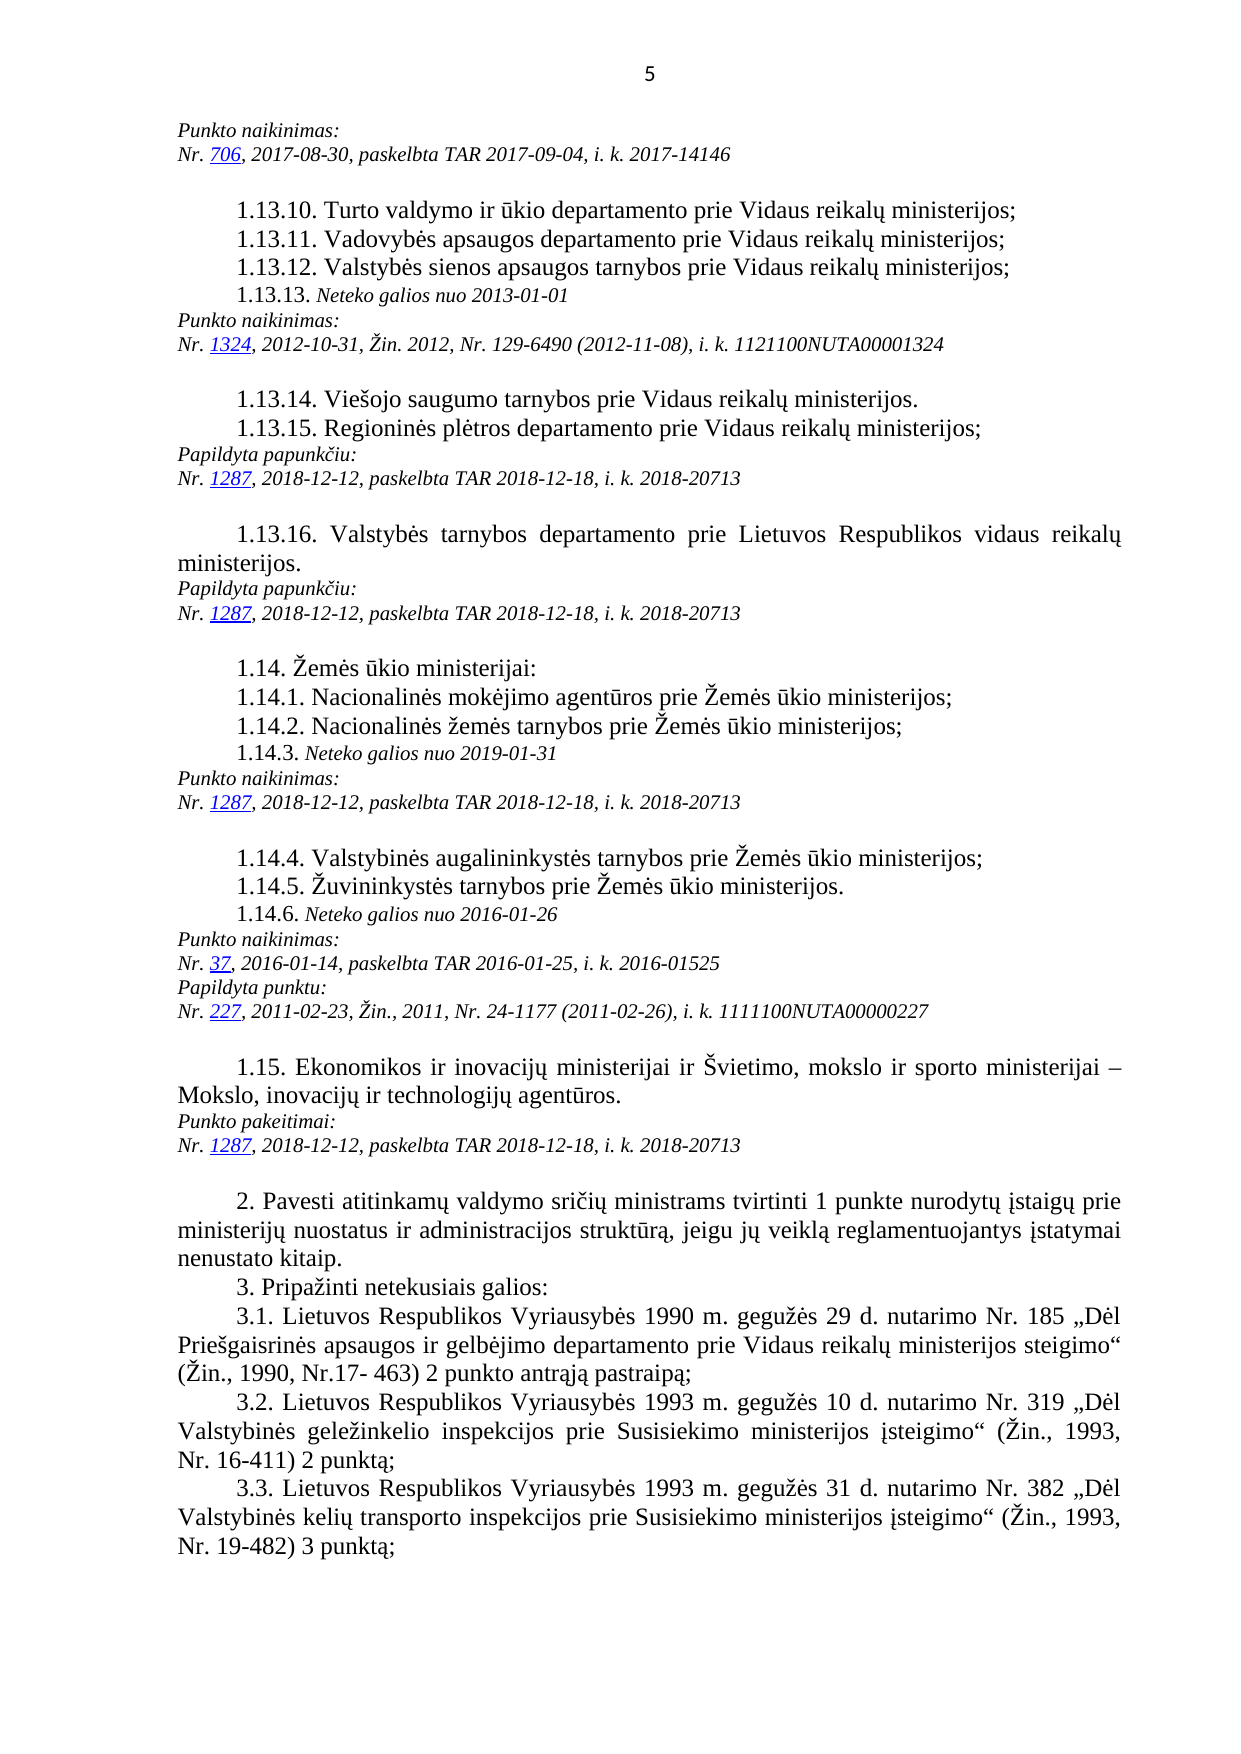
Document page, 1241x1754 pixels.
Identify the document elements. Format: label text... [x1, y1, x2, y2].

text 1.13.12. Valstybės sienos apsaugos tarnybos prie Vidaus reikalų ministerijos; [177, 252, 1122, 281]
text 1.13.13. Neteko galios nuo 2013-01-01 [177, 281, 1122, 308]
text 1.14.2. Nacionalinės žemės tarnybos prie Žemės ūkio ministerijos; [177, 711, 1122, 739]
text 1.14.1. Nacionalinės mokėjimo agentūros prie Žemės ūkio ministerijos; [177, 682, 1122, 711]
text Nr. 1324, 2012-10-31, Žin. 2012, Nr. 129-6490 (2012-11-08), i. k. 1121100NUTA00001324 [177, 332, 1122, 356]
text 3.1. Lietuvos Respublikos Vyriausybės 1990 m. gegužės 29 d. nutarimo Nr. 185 „Dėl Priešgaisrinės apsaugos ir gelbėjimo departamento prie Vidaus reikalų ministerijos steigimo“ (Žin., 1990, Nr.17- 463) 2 punkto antrąją pastraipą; [177, 1301, 1122, 1387]
text 1.14.4. Valstybinės augalininkystės tarnybos prie Žemės ūkio ministerijos; [177, 843, 1122, 871]
text 3.2. Lietuvos Respublikos Vyriausybės 1993 m. gegužės 10 d. nutarimo Nr. 319 „Dėl Valstybinės geležinkelio inspekcijos prie Susisiekimo ministerijos įsteigimo“ (Žin., 1993, Nr. 16-411) 2 punktą; [177, 1387, 1122, 1473]
text Nr. 1287, 2018-12-12, paskelbta TAR 2018-12-18, i. k. 2018-20713 [177, 790, 1122, 814]
text 1.13.11. Vadovybės apsaugos departamento prie Vidaus reikalų ministerijos; [177, 224, 1122, 252]
text Nr. 37, 2016-01-14, paskelbta TAR 2016-01-25, i. k. 2016-01525 [177, 951, 1122, 975]
text Nr. 1287, 2018-12-12, paskelbta TAR 2018-12-18, i. k. 2018-20713 [177, 466, 1122, 490]
text 2. Pavesti atitinkamų valdymo sričių ministrams tvirtinti 1 punkte nurodytų įstaigų prie ministerijų nuostatus ir administracijos struktūrą, jeigu jų veiklą reglamentuojantys įstatymai nenustato kitaip. [177, 1186, 1122, 1272]
text 1.15. Ekonomikos ir inovacijų ministerijai ir Švietimo, mokslo ir sporto ministerijai – Mokslo, inovacijų ir technologijų agentūros. [177, 1052, 1122, 1109]
text 3. Pripažinti netekusiais galios: [177, 1272, 1122, 1301]
text Nr. 706, 2017-08-30, paskelbta TAR 2017-09-04, i. k. 2017-14146 [177, 142, 1122, 166]
text 1.13.14. Viešojo saugumo tarnybos prie Vidaus reikalų ministerijos. [177, 384, 1122, 413]
text 1.13.15. Regioninės plėtros departamento prie Vidaus reikalų ministerijos; [177, 413, 1122, 442]
text Papildyta papunkčiu: [177, 576, 1122, 600]
text 1.14.3. Neteko galios nuo 2019-01-31 [177, 739, 1122, 766]
text Nr. 227, 2011-02-23, Žin., 2011, Nr. 24-1177 (2011-02-26), i. k. 1111100NUTA00000227 [177, 999, 1122, 1023]
text 1.13.10. Turto valdymo ir ūkio departamento prie Vidaus reikalų ministerijos; [177, 195, 1122, 224]
text 1.14. Žemės ūkio ministerijai: [177, 653, 1122, 682]
text Punkto naikinimas: [177, 766, 1122, 790]
text Papildyta punktu: [177, 975, 1122, 999]
text Nr. 1287, 2018-12-12, paskelbta TAR 2018-12-18, i. k. 2018-20713 [177, 600, 1122, 624]
text 1.14.5. Žuvininkystės tarnybos prie Žemės ūkio ministerijos. [177, 871, 1122, 900]
text Papildyta papunkčiu: [177, 442, 1122, 466]
text 1.14.6. Neteko galios nuo 2016-01-26 [177, 900, 1122, 927]
text Punkto naikinimas: [177, 927, 1122, 951]
text 1.13.16. Valstybės tarnybos departamento prie Lietuvos Respublikos vidaus reikalų ministerijos. [177, 519, 1122, 576]
text 3.3. Lietuvos Respublikos Vyriausybės 1993 m. gegužės 31 d. nutarimo Nr. 382 „Dėl Valstybinės kelių transporto inspekcijos prie Susisiekimo ministerijos įsteigimo“ (Žin., 1993, Nr. 19-482) 3 punktą; [177, 1473, 1122, 1560]
text Punkto naikinimas: [177, 308, 1122, 332]
text Punkto naikinimas: [177, 118, 1122, 142]
text Punkto pakeitimai: [177, 1109, 1122, 1133]
text Nr. 1287, 2018-12-12, paskelbta TAR 2018-12-18, i. k. 2018-20713 [177, 1133, 1122, 1157]
